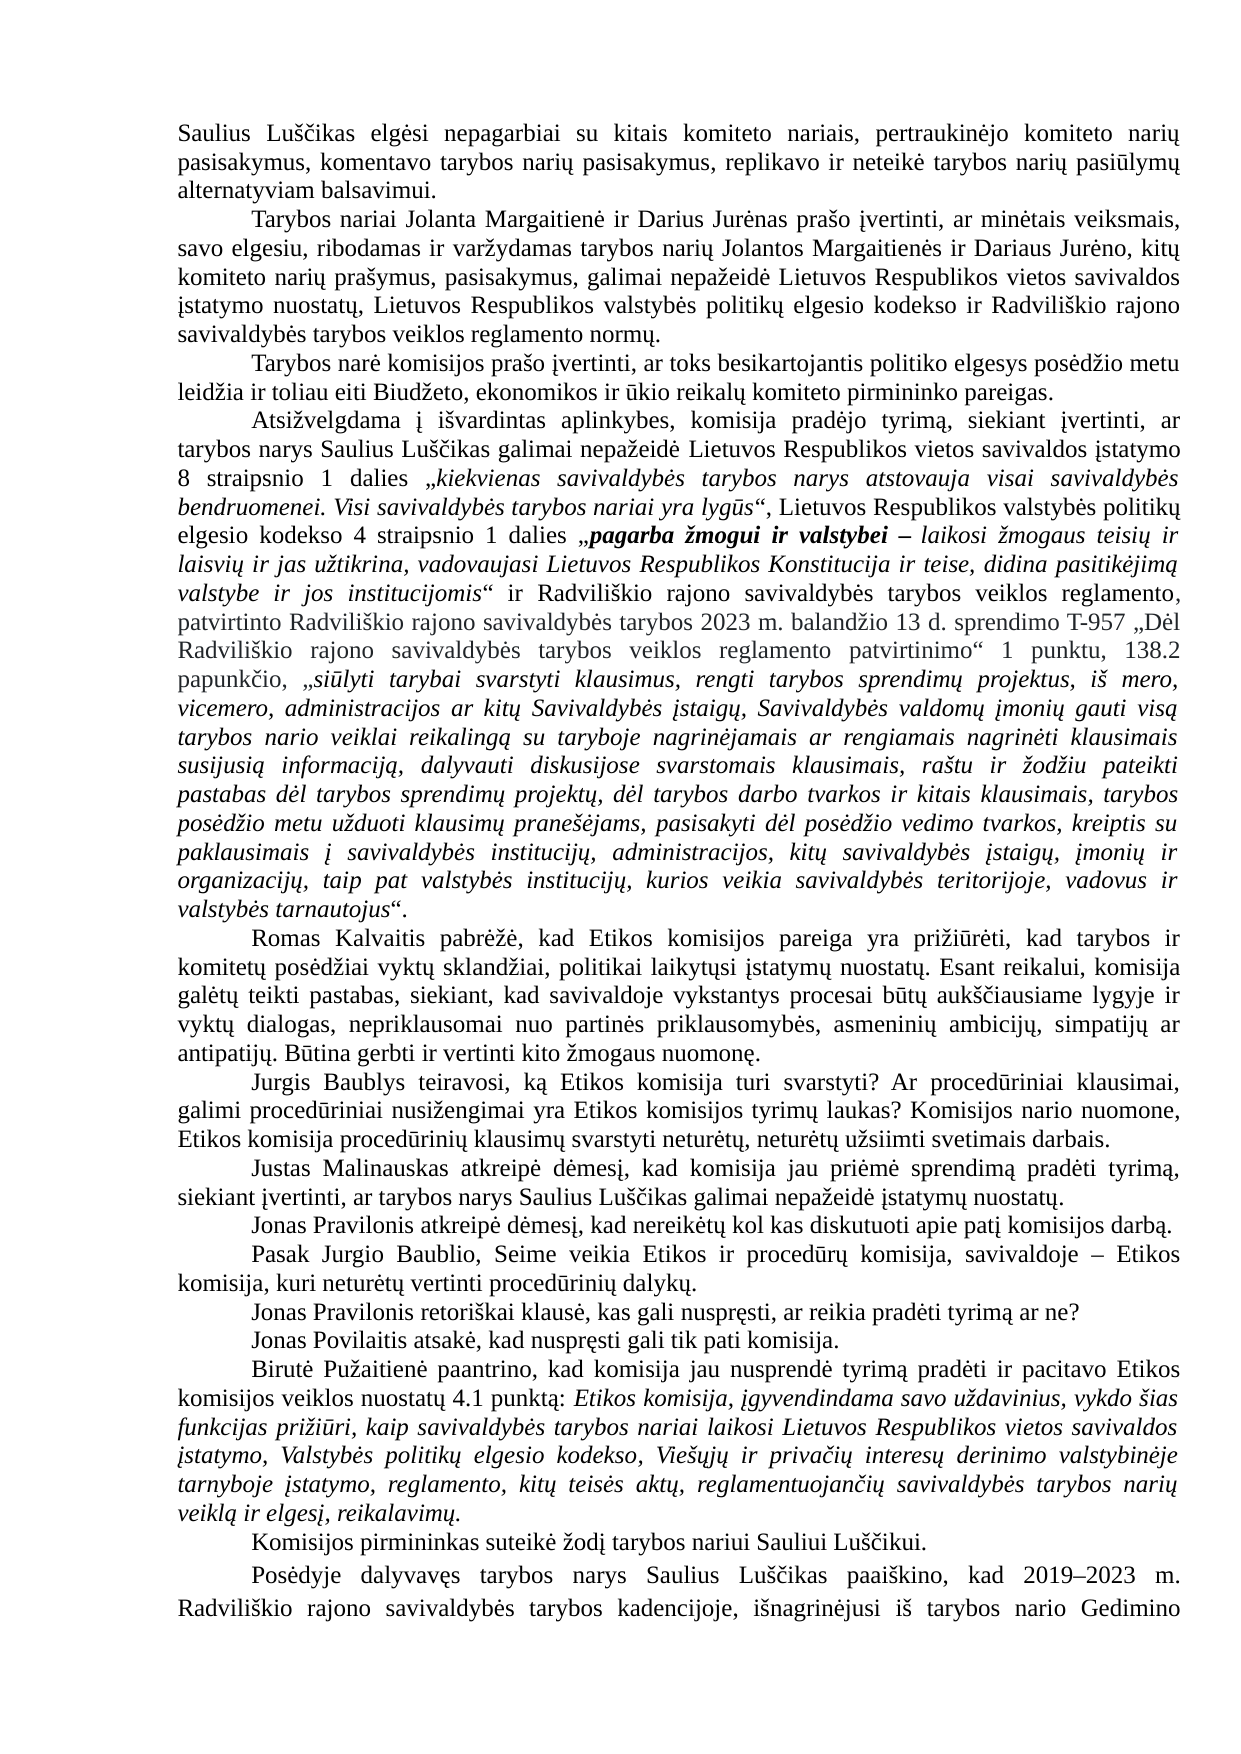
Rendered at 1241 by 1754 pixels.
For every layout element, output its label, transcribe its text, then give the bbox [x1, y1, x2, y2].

text Tarybos nariai Jolanta Margaitienė ir Darius Jurėnas prašo įvertinti, ar minėtais veiksmais, savo elgesiu, ribodamas ir varžydamas tarybos narių Jolantos Margaitienės ir Dariaus Jurėno, kitų komiteto narių prašymus, pasisakymus, galimai nepažeidė Lietuvos Respublikos vietos savivaldos įstatymo nuostatų, Lietuvos Respublikos valstybės politikų elgesio kodekso ir Radviliškio rajono savivaldybės tarybos veiklos reglamento normų. [177, 204, 1181, 348]
text Pasak Jurgio Baublio, Seime veikia Etikos ir procedūrų komisija, savivaldoje – Etikos komisija, kuri neturėtų vertinti procedūrinių dalykų. [177, 1239, 1181, 1297]
text Tarybos narė komisijos prašo įvertinti, ar toks besikartojantis politiko elgesys posėdžio metu leidžia ir toliau eiti Biudžeto, ekonomikos ir ūkio reikalų komiteto pirmininko pareigas. [177, 348, 1181, 406]
text Atsižvelgdama į išvardintas aplinkybes, komisija pradėjo tyrimą, siekiant įvertinti, ar tarybos narys Saulius Luščikas galimai nepažeidė Lietuvos Respublikos vietos savivaldos įstatymo 8 straipsnio 1 dalies „kiekvienas savivaldybės tarybos narys atstovauja visai savivaldybės bendruomenei. Visi savivaldybės tarybos nariai yra lygūs“, Lietuvos Respublikos valstybės politikų elgesio kodekso 4 straipsnio 1 dalies „pagarba žmogui ir valstybei – laikosi žmogaus teisių ir laisvių ir jas užtikrina, vadovaujasi Lietuvos Respublikos Konstitucija ir teise, didina pasitikėjimą valstybe ir jos institucijomis“ ir Radviliškio rajono savivaldybės tarybos veiklos reglamento, patvirtinto Radviliškio rajono savivaldybės tarybos 2023 m. balandžio 13 d. sprendimo T-957 „Dėl Radviliškio rajono savivaldybės tarybos veiklos reglamento patvirtinimo“ 1 punktu, 138.2 papunkčio, „siūlyti tarybai svarstyti klausimus, rengti tarybos sprendimų projektus, iš mero, vicemero, administracijos ar kitų Savivaldybės įstaigų, Savivaldybės valdomų įmonių gauti visą tarybos nario veiklai reikalingą su taryboje nagrinėjamais ar rengiamais nagrinėti klausimais susijusią informaciją, dalyvauti diskusijose svarstomais klausimais, raštu ir žodžiu pateikti pastabas dėl tarybos sprendimų projektų, dėl tarybos darbo tvarkos ir kitais klausimais, tarybos posėdžio metu užduoti klausimų pranešėjams, pasisakyti dėl posėdžio vedimo tvarkos, kreiptis su paklausimais į savivaldybės institucijų, administracijos, kitų savivaldybės įstaigų, įmonių ir organizacijų, taip pat valstybės institucijų, kurios veikia savivaldybės teritorijoje, vadovus ir valstybės tarnautojus“. [177, 406, 1181, 923]
text Romas Kalvaitis pabrėžė, kad Etikos komisijos pareiga yra prižiūrėti, kad tarybos ir komitetų posėdžiai vyktų sklandžiai, politikai laikytųsi įstatymų nuostatų. Esant reikalui, komisija galėtų teikti pastabas, siekiant, kad savivaldoje vykstantys procesai būtų aukščiausiame lygyje ir vyktų dialogas, nepriklausomai nuo partinės priklausomybės, asmeninių ambicijų, simpatijų ar antipatijų. Būtina gerbti ir vertinti kito žmogaus nuomonę. [177, 923, 1181, 1067]
text Jonas Pravilonis retoriškai klausė, kas gali nuspręsti, ar reikia pradėti tyrimą ar ne? [177, 1297, 1181, 1326]
text Jonas Pravilonis atkreipė dėmesį, kad nereikėtų kol kas diskutuoti apie patį komisijos darbą. [177, 1211, 1181, 1239]
list Posėdyje dalyvavęs tarybos narys Saulius Luščikas paaiškino, kad 2019–2023 m. Radviliškio rajono savivaldybės tarybos kadencijoje, išnagrinėjusi iš tarybos nario Gedimino [177, 1560, 1181, 1622]
text Jurgis Baublys teiravosi, ką Etikos komisija turi svarstyti? Ar procedūriniai klausimai, galimi procedūriniai nusižengimai yra Etikos komisijos tyrimų laukas? Komisijos nario nuomone, Etikos komisija procedūrinių klausimų svarstyti neturėtų, neturėtų užsiimti svetimais darbais. [177, 1067, 1181, 1153]
text Birutė Pužaitienė paantrino, kad komisija jau nusprendė tyrimą pradėti ir pacitavo Etikos komisijos veiklos nuostatų 4.1 punktą: Etikos komisija, įgyvendindama savo uždavinius, vykdo šias funkcijas prižiūri, kaip savivaldybės tarybos nariai laikosi Lietuvos Respublikos vietos savivaldos įstatymo, Valstybės politikų elgesio kodekso, Viešųjų ir privačių interesų derinimo valstybinėje tarnyboje įstatymo, reglamento, kitų teisės aktų, reglamentuojančių savivaldybės tarybos narių veiklą ir elgesį, reikalavimų. [177, 1354, 1181, 1527]
text Saulius Luščikas elgėsi nepagarbiai su kitais komiteto nariais, pertraukinėjo komiteto narių pasisakymus, komentavo tarybos narių pasisakymus, replikavo ir neteikė tarybos narių pasiūlymų alternatyviam balsavimui. [177, 118, 1181, 204]
list Komisijos pirmininkas suteikė žodį tarybos nariui Sauliui Luščikui. [177, 1527, 1181, 1556]
text Jonas Povilaitis atsakė, kad nuspręsti gali tik pati komisija. [177, 1326, 1181, 1354]
text Justas Malinauskas atkreipė dėmesį, kad komisija jau priėmė sprendimą pradėti tyrimą, siekiant įvertinti, ar tarybos narys Saulius Luščikas galimai nepažeidė įstatymų nuostatų. [177, 1153, 1181, 1211]
